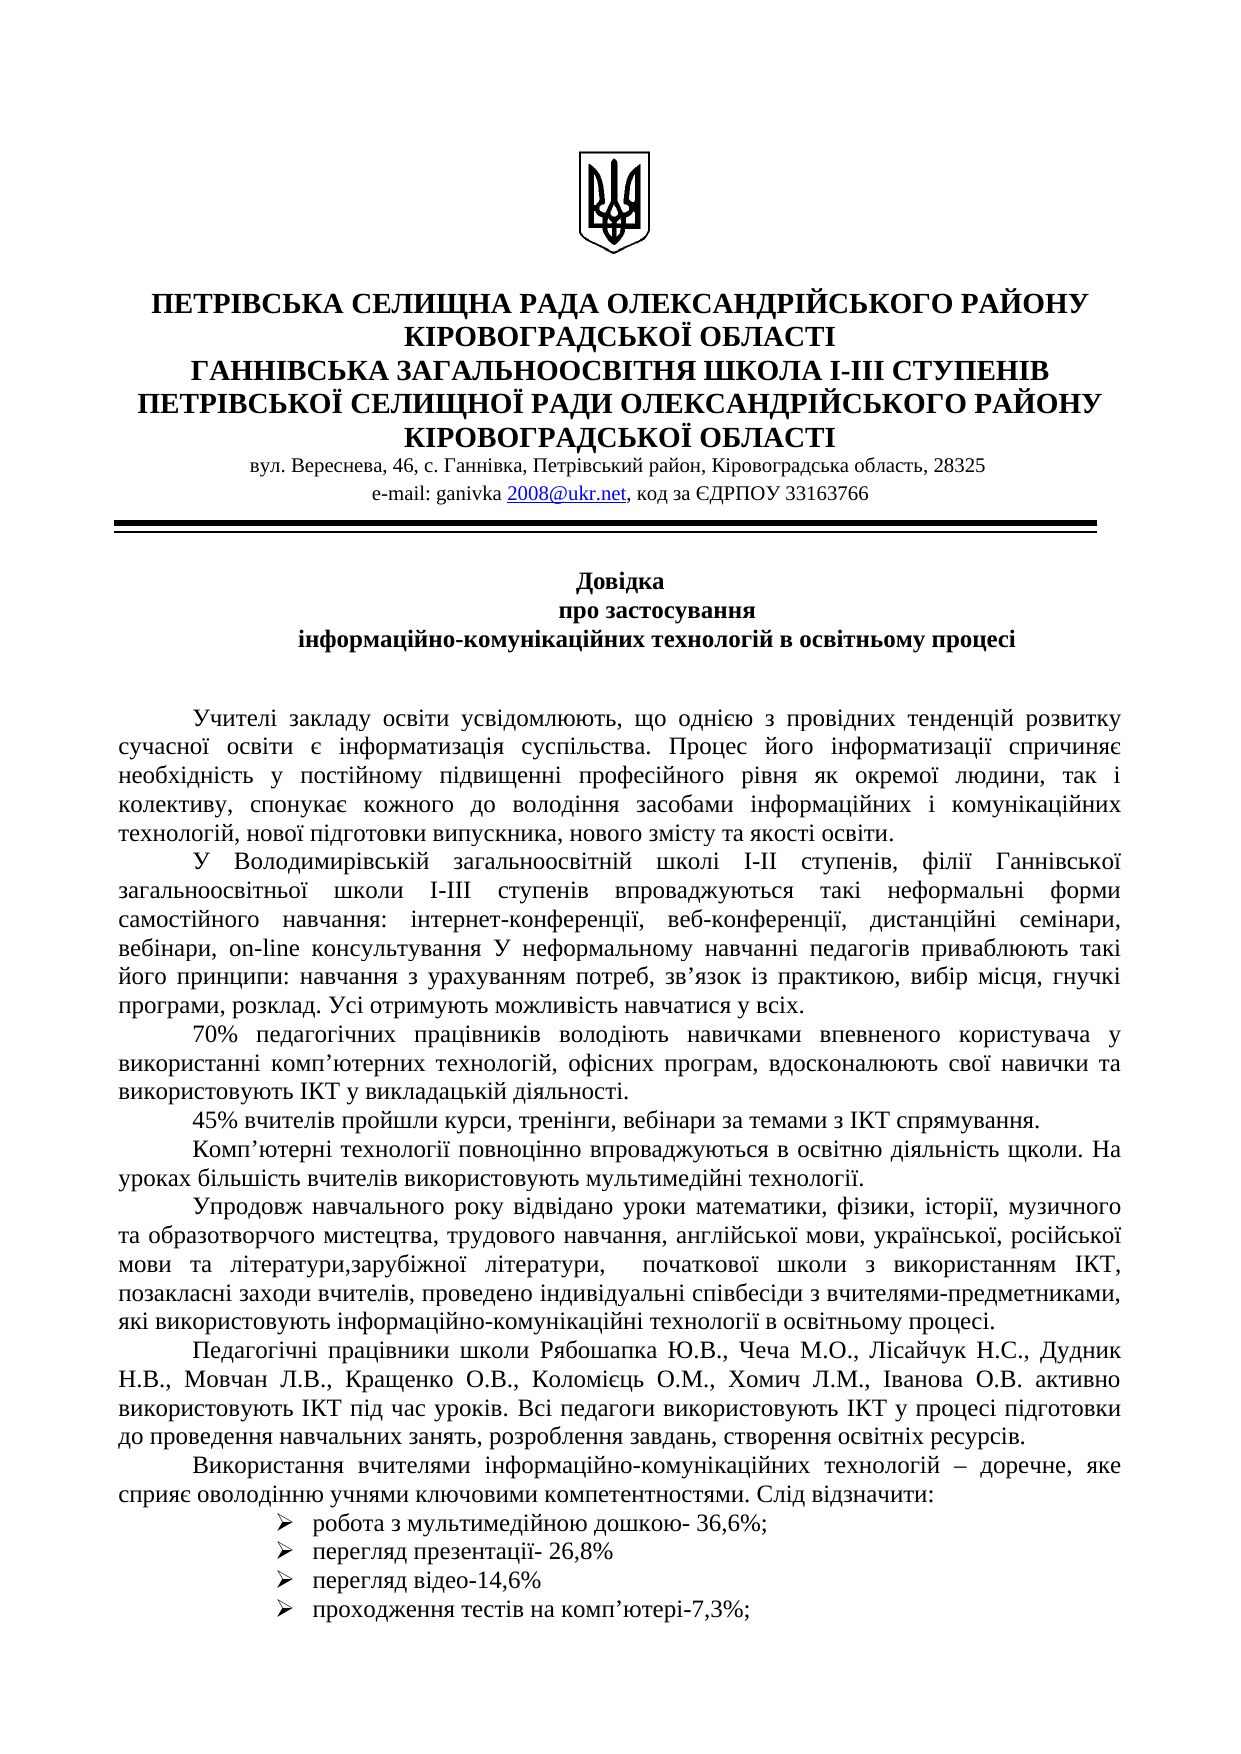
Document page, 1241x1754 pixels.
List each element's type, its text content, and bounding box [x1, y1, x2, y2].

text інформаційно-комунікаційних технологій в освітньому процесі [118, 624, 1122, 652]
text про застосування [118, 595, 1122, 624]
list перегляд презентації- 26,8% [201, 1536, 1122, 1565]
text Учителі закладу освіти усвідомлюють, що однією з провідних тенденцій розвитку сучасної освіти є інформатизація суспільства. Процес його інформатизації спричиняє необхідність у постійному підвищенні професійного рівня як окремої людини, так і колективу, спонукає кожного до володіння засобами інформаційних і комунікаційних технологій, нової підготовки випускника, нового змісту та якості освіти. [118, 703, 1122, 846]
text ГАННІВСЬКА ЗАГАЛЬНООСВІТНЯ ШКОЛА І-ІІІ СТУПЕНІВ [118, 353, 1122, 386]
text 45% вчителів пройшли курси, тренінги, вебінари за темами з ІКТ спрямування. [118, 1105, 1122, 1134]
text У Володимирівській загальноосвітній школі І-ІІ ступенів, філії Ганнівської загальноосвітньої школи І-ІІІ ступенів впроваджуються такі неформальні форми самостійного навчання: інтернет-конференції, веб-конференції, дистанційні семінари, вебінари, on-line консультування У неформальному навчанні педагогів приваблюють такі його принципи: навчання з урахуванням потреб, зв’язок із практикою, вибір місця, гнучкі програми, розклад. Усі отримують можливість навчатися у всіх. [118, 846, 1122, 1019]
text вул. Вереснева, 46, с. Ганнівка, Петрівський район, Кіровоградська область, 28325 [118, 453, 1122, 477]
list проходження тестів на комп’ютері-7,3%; [201, 1594, 1122, 1623]
text Упродовж навчального року відвідано уроки математики, фізики, історії, музичного та образотворчого мистецтва, трудового навчання, англійської мови, української, російської мови та літератури,зарубіжної літератури, початкової школи з використанням ІКТ, позакласні заходи вчителів, проведено індивідуальні співбесіди з вчителями-предметниками, які використовують інформаційно-комунікаційні технології в освітньому процесі. [118, 1191, 1122, 1335]
text Використання вчителями інформаційно-комунікаційних технологій – доречне, яке сприяє оволодінню учнями ключовими компетентностями. Слід відзначити: [118, 1450, 1122, 1508]
text Педагогічні працівники школи Рябошапка Ю.В., Чеча М.О., Лісайчук Н.С., Дудник Н.В., Мовчан Л.В., Кращенко О.В., Коломієць О.М., Хомич Л.М., Іванова О.В. активно використовують ІКТ під час уроків. Всі педагоги використовують ІКТ у процесі підготовки до проведення навчальних занять, розроблення завдань, створення освітніх ресурсів. [118, 1335, 1122, 1450]
text e-mail: ganivka 2008@ukr.net, код за ЄДРПОУ 33163766 [118, 481, 1122, 505]
text ПЕТРІВСЬКА СЕЛИЩНА РАДА ОЛЕКСАНДРІЙСЬКОГО РАЙОНУ КІРОВОГРАДСЬКОЇ ОБЛАСТІ [118, 286, 1122, 353]
text Довідка [118, 566, 1122, 595]
list перегляд відео-14,6% [201, 1565, 1122, 1594]
text 70% педагогічних працівників володіють навичками впевненого користувача у використанні комп’ютерних технологій, офісних програм, вдосконалюють свої навички та використовують ІКТ у викладацькій діяльності. [118, 1019, 1122, 1105]
text ПЕТРІВСЬКОЇ СЕЛИЩНОЇ РАДИ ОЛЕКСАНДРІЙСЬКОГО РАЙОНУ КІРОВОГРАДСЬКОЇ ОБЛАСТІ [118, 386, 1122, 453]
list робота з мультимедійною дошкою- 36,6%; [201, 1508, 1122, 1536]
text Комп’ютерні технології повноцінно впроваджуються в освітню діяльність щколи. На уроках більшість вчителів використовують мультимедійні технології. [118, 1134, 1122, 1191]
